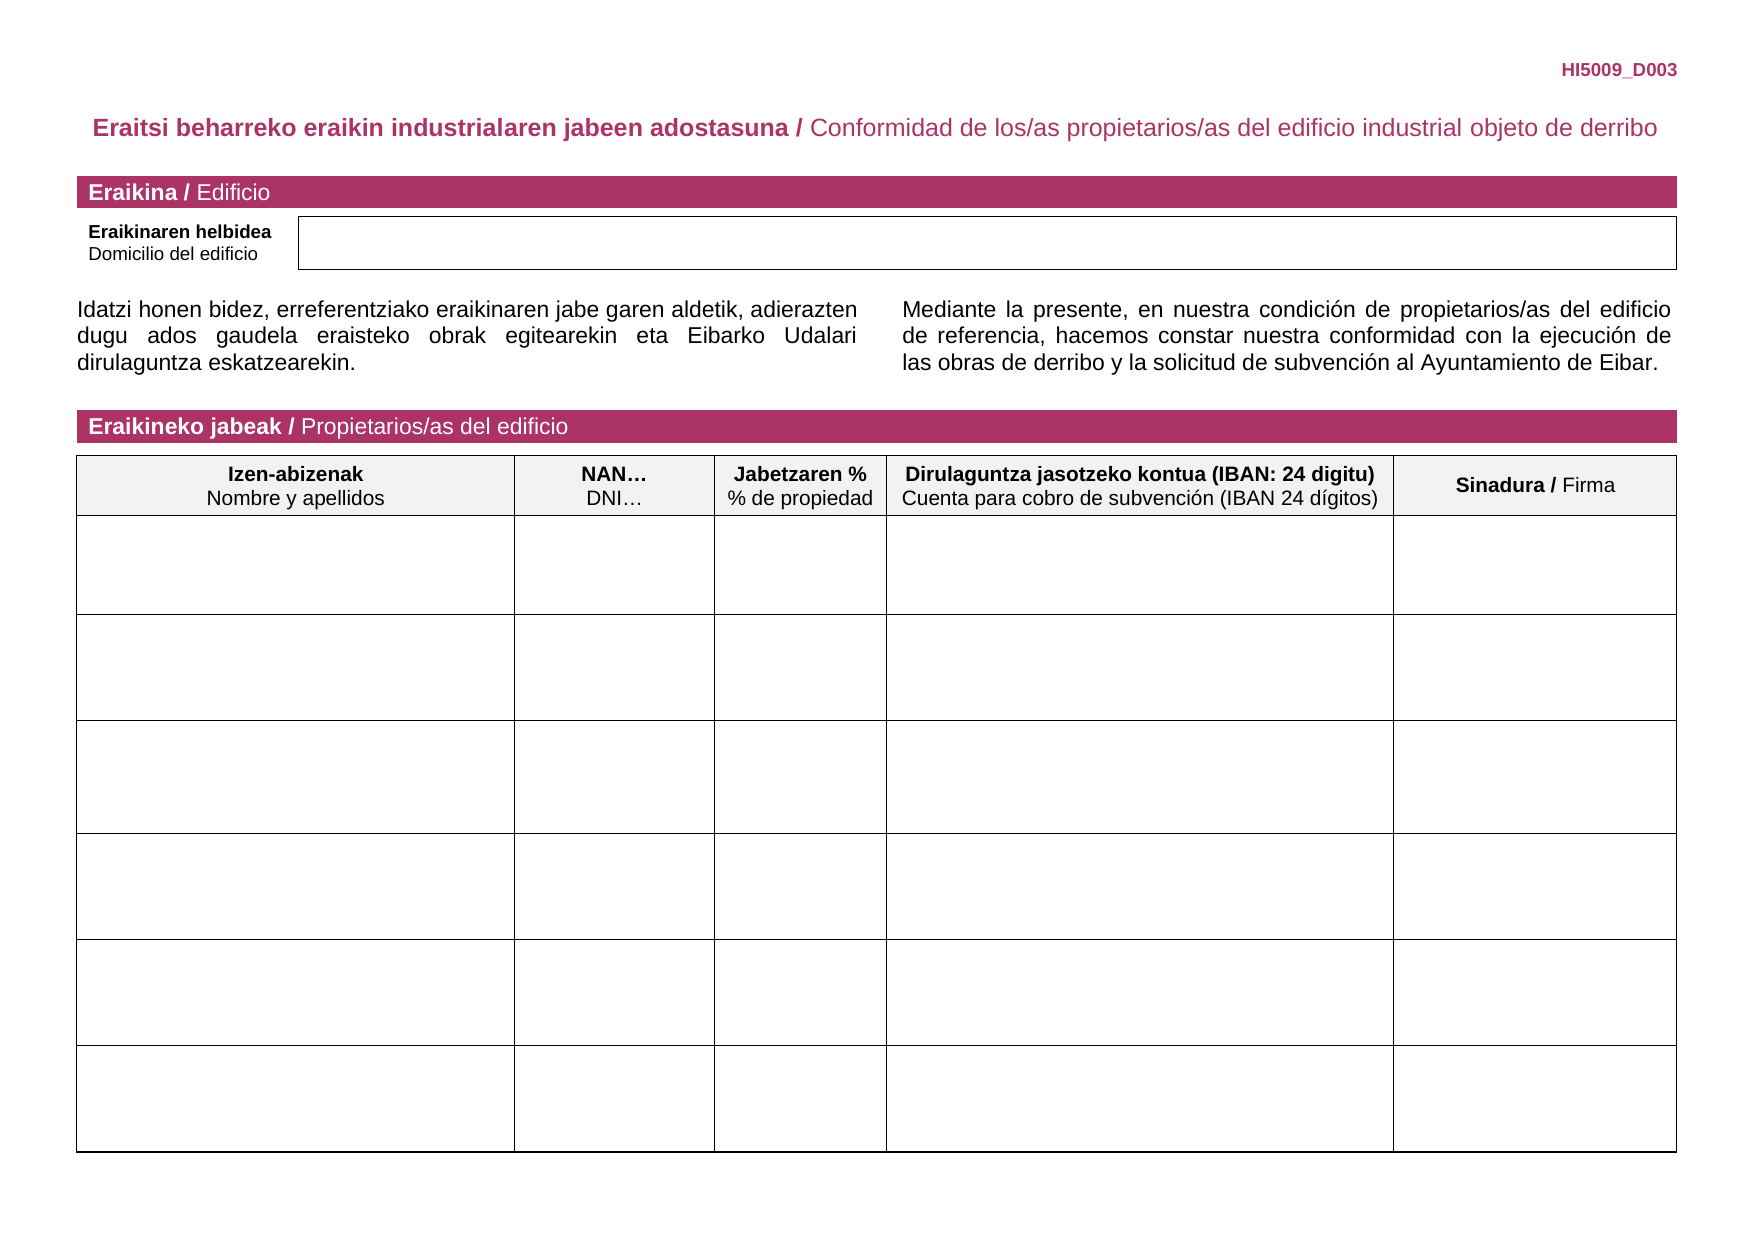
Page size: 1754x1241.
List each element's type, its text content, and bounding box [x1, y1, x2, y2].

table_cell [1394, 721, 1676, 833]
table_header Eraikinaren helbidea Domicilio del edificio [77, 216, 298, 269]
table_cell [515, 721, 714, 833]
table_cell [887, 1046, 1393, 1151]
table_cell [1394, 516, 1676, 614]
table_cell [77, 940, 514, 1045]
table_header Mediante la presente, en nuestra condición de propietarios/as del edificio de referencia, hacemos constar nuestra conformidad con la ejecución de las obras de derribo y la solicitud de subvención al Ayuntamiento de Eibar. [877, 296, 1677, 384]
table_cell [77, 721, 514, 833]
table_cell [887, 516, 1393, 614]
table_cell [715, 721, 886, 833]
table_header Eraikineko jabeak / Propietarios/as del edificio [77, 410, 1677, 443]
table_cell [1394, 615, 1676, 720]
table_cell [1394, 940, 1676, 1045]
table_cell [77, 615, 514, 720]
table_cell [77, 834, 514, 939]
table_cell [515, 834, 714, 939]
table_header Jabetzaren % % de propiedad [715, 456, 886, 515]
table_header Izen-abizenak Nombre y apellidos [77, 456, 514, 515]
table_cell [887, 834, 1393, 939]
table_cell [887, 721, 1393, 833]
table_header [299, 217, 1676, 269]
table_cell [515, 615, 714, 720]
table_cell [515, 1046, 714, 1151]
table_header Eraikina / Edificio [77, 176, 1677, 208]
table_cell [77, 516, 514, 614]
table_cell [77, 1046, 514, 1151]
table_cell [715, 1046, 886, 1151]
table_header Idatzi honen bidez, erreferentziako eraikinaren jabe garen aldetik, adierazten dugu ados gaudela eraisteko obrak egitearekin eta Eibarko Udalari dirulaguntza eskatzearekin. [77, 296, 877, 384]
table_cell [515, 940, 714, 1045]
table_cell [887, 940, 1393, 1045]
table_cell [715, 615, 886, 720]
table_header Sinadura / Firma [1394, 456, 1676, 515]
table_cell [715, 940, 886, 1045]
table_cell [515, 516, 714, 614]
table_header Dirulaguntza jasotzeko kontua (IBAN: 24 digitu) Cuenta para cobro de subvención (IBAN 24 dígitos) [887, 456, 1393, 515]
table_header NAN… DNI… [515, 456, 714, 515]
table_cell [715, 516, 886, 614]
table_cell [1394, 1046, 1676, 1151]
table_cell [1394, 834, 1676, 939]
table_cell [887, 615, 1393, 720]
table_header Eraitsi beharreko eraikin industrialaren jabeen adostasuna / Conformidad de los/as propietarios/as del edificio industrial objeto de derribo [77, 107, 1677, 147]
table_cell [715, 834, 886, 939]
